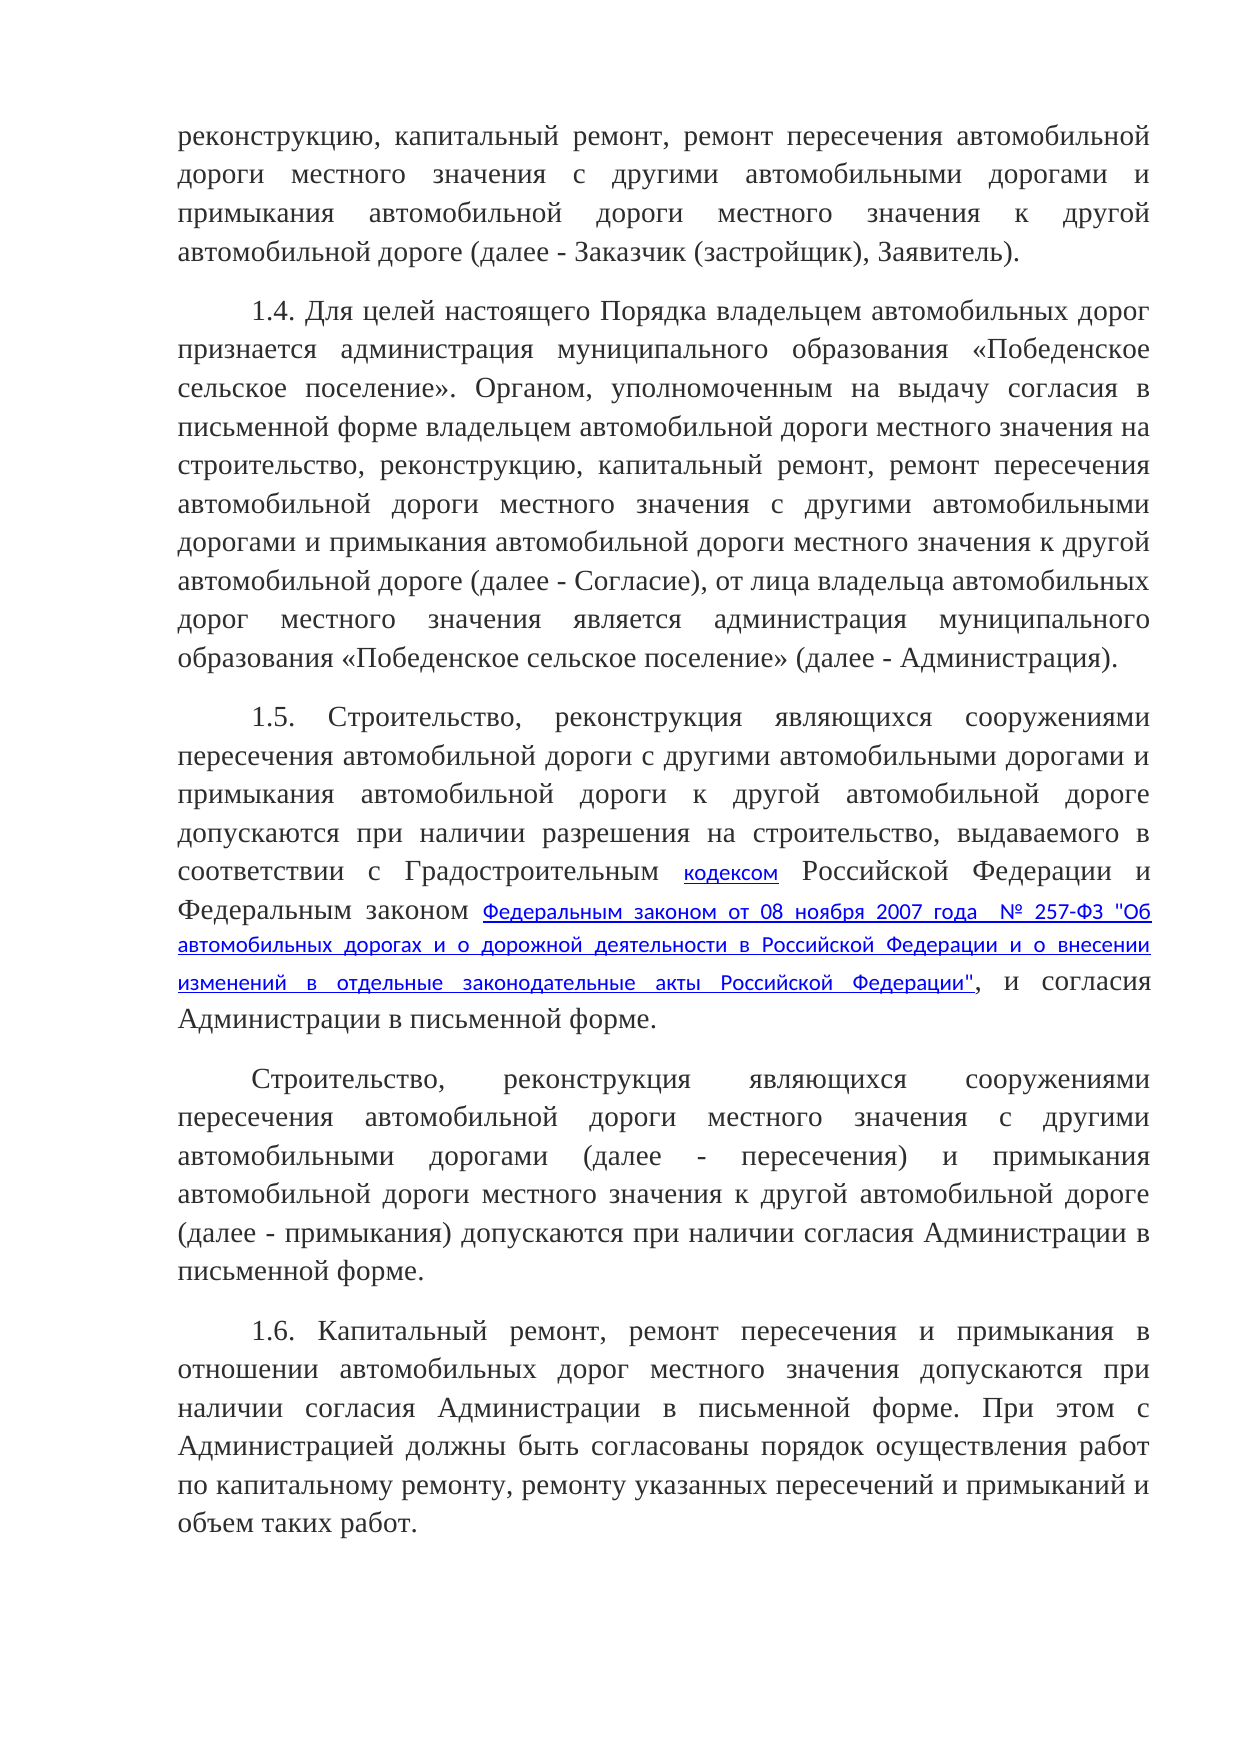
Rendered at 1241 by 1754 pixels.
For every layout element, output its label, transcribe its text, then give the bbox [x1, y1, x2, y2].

text Строительство, реконструкция являющихся сооружениями пересечения автомобильной дороги местного значения с другими автомобильными дорогами (далее - пересечения) и примыкания автомобильной дороги местного значения к другой автомобильной дороге (далее - примыкания) допускаются при наличии согласия Администрации в письменной форме. [177, 1061, 1152, 1287]
text 1.4. Для целей настоящего Порядка владельцем автомобильных дорог признается администрация муниципального образования «Победенское сельское поселение». Органом, уполномоченным на выдачу согласия в письменной форме владельцем автомобильной дороги местного значения на строительство, реконструкцию, капитальный ремонт, ремонт пересечения автомобильной дороги местного значения с другими автомобильными дорогами и примыкания автомобильной дороги местного значения к другой автомобильной дороге (далее - Согласие), от лица владельца автомобильных дорог местного значения является администрация муниципального образования «Победенское сельское поселение» (далее - Администрация). [177, 293, 1152, 673]
text реконструкцию, капитальный ремонт, ремонт пересечения автомобильной дороги местного значения с другими автомобильными дорогами и примыкания автомобильной дороги местного значения к другой автомобильной дороге (далее - Заказчик (застройщик), Заявитель). [177, 118, 1152, 267]
text 1.5. Строительство, реконструкция являющихся сооружениями пересечения автомобильной дороги с другими автомобильными дорогами и примыкания автомобильной дороги к другой автомобильной дороге допускаются при наличии разрешения на строительство, выдаваемого в соответствии с Градостроительным кодексом Российской Федерации и Федеральным законом Федеральным законом от 08 ноября 2007 года № 257-ФЗ "Об автомобильных дорогах и о дорожной деятельности в Российской Федерации и о внесении изменений в отдельные законодательные акты Российской Федерации", и согласия Администрации в письменной форме. [177, 699, 1152, 1035]
text 1.6. Капитальный ремонт, ремонт пересечения и примыкания в отношении автомобильных дорог местного значения допускаются при наличии согласия Администрации в письменной форме. При этом с Администрацией должны быть согласованы порядок осуществления работ по капитальному ремонту, ремонту указанных пересечений и примыканий и объем таких работ. [177, 1313, 1152, 1539]
